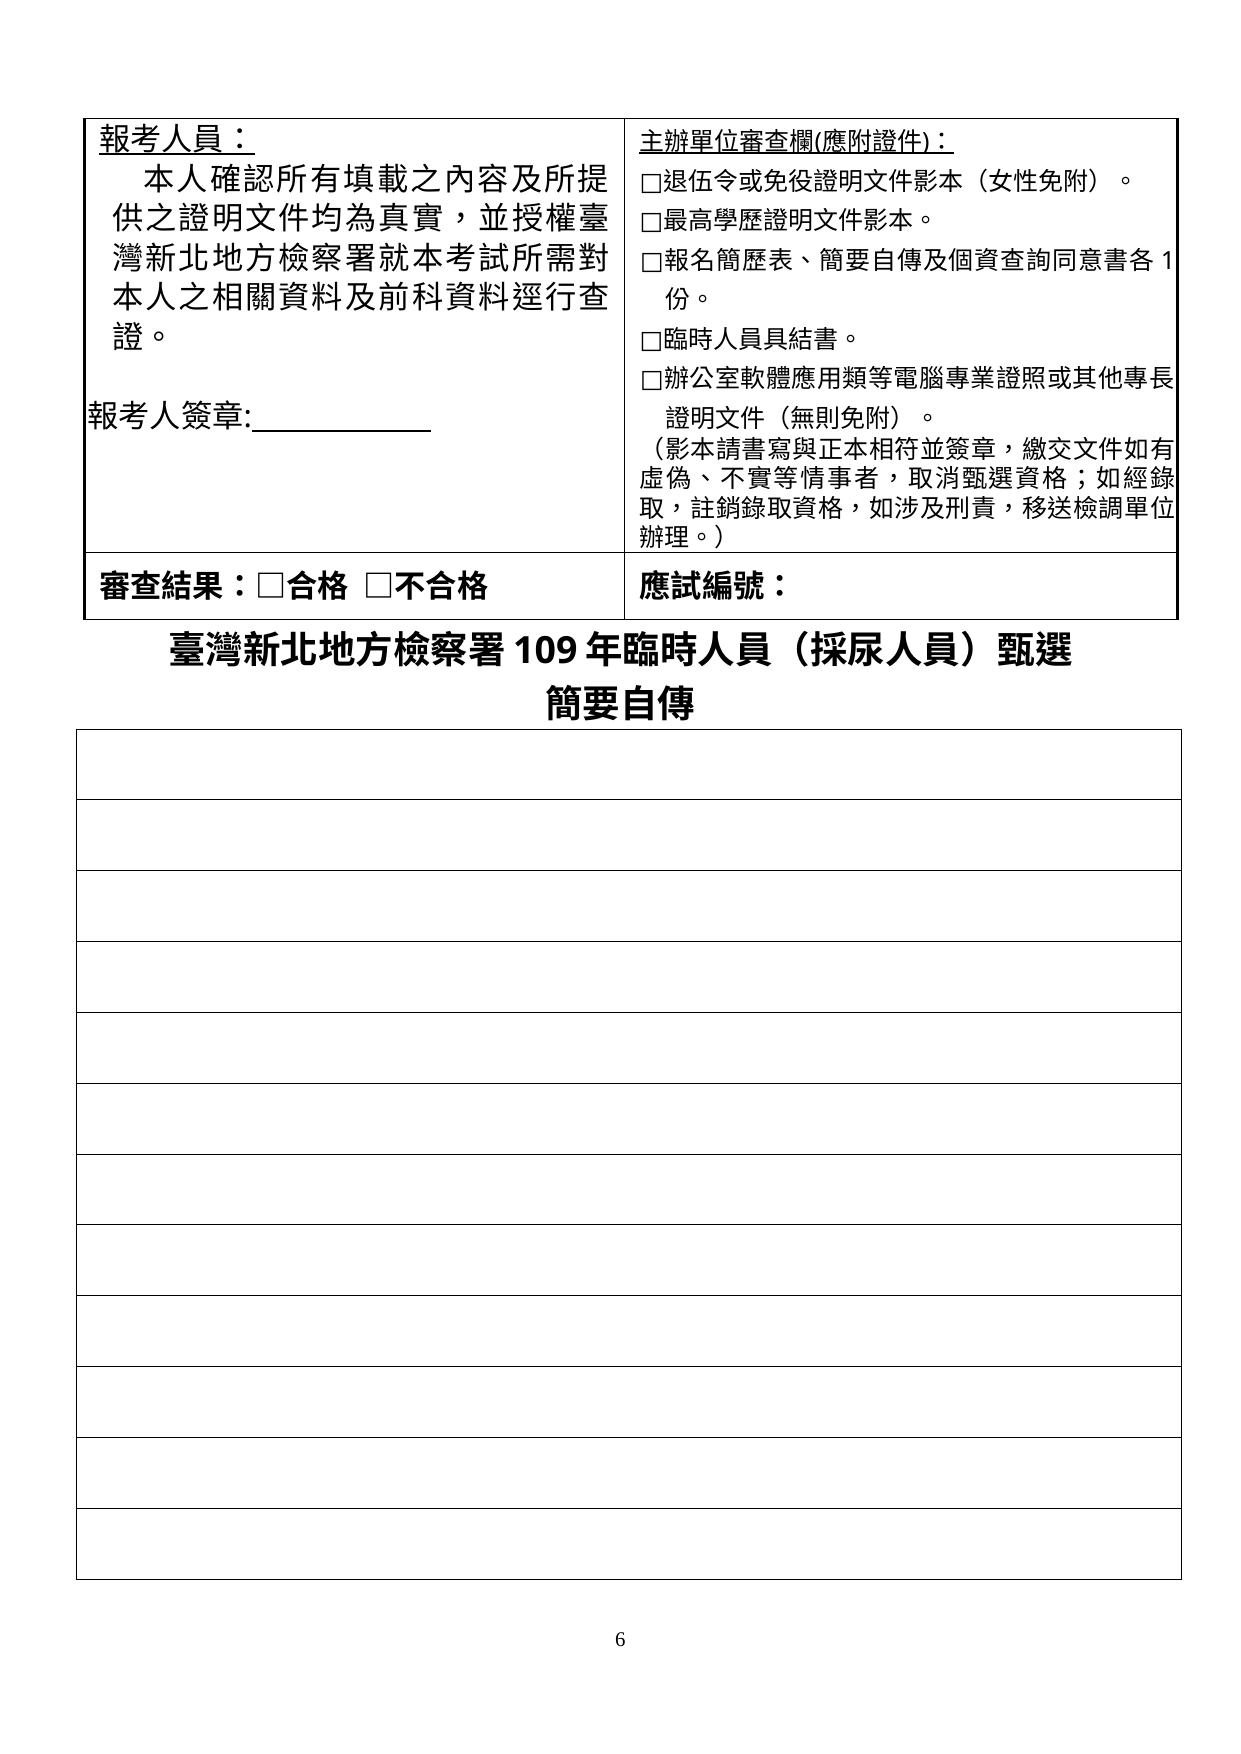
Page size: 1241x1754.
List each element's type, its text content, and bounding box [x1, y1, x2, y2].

table_cell [77, 800, 1181, 870]
table_cell [77, 1438, 1181, 1508]
table_cell 主辦單位審查欄(應附證件)： □退伍令或免役證明文件影本（女性免附）。 □最高學歷證明文件影本。 □報名簡歷表、簡要自傳及個資查詢同意書各1份。 □臨時人員具結書。 □辦公室軟體應用類等電腦專業證照或其他專長證明文件（無則免附）。 （影本請書寫與正本相符並簽章，繳交文件如有虛偽、不實等情事者，取消甄選資格；如經錄取，註銷錄取資格，如涉及刑責，移送檢調單位辦理。） [625, 119, 1176, 552]
table_cell [77, 871, 1181, 941]
table_cell [77, 1225, 1181, 1295]
text 臺灣新北地方檢察署109年臨時人員（採尿人員）甄選 [89, 620, 1152, 674]
text 簡要自傳 [89, 674, 1152, 728]
table_cell [77, 1013, 1181, 1083]
table_cell 審查結果：□合格 □不合格 [86, 553, 624, 619]
table_cell 應試編號： [625, 553, 1176, 619]
table_cell [77, 942, 1181, 1012]
table_cell [77, 1367, 1181, 1437]
table_cell [77, 1155, 1181, 1224]
table_cell 報考人員： 本人確認所有填載之內容及所提供之證明文件均為真實，並授權臺灣新北地方檢察署就本考試所需對本人之相關資料及前科資料逕行查證。 報考人簽章: [86, 119, 624, 552]
table_cell [77, 1296, 1181, 1366]
table_header [77, 730, 1181, 799]
table_cell [77, 1509, 1181, 1578]
table_cell [77, 1084, 1181, 1153]
